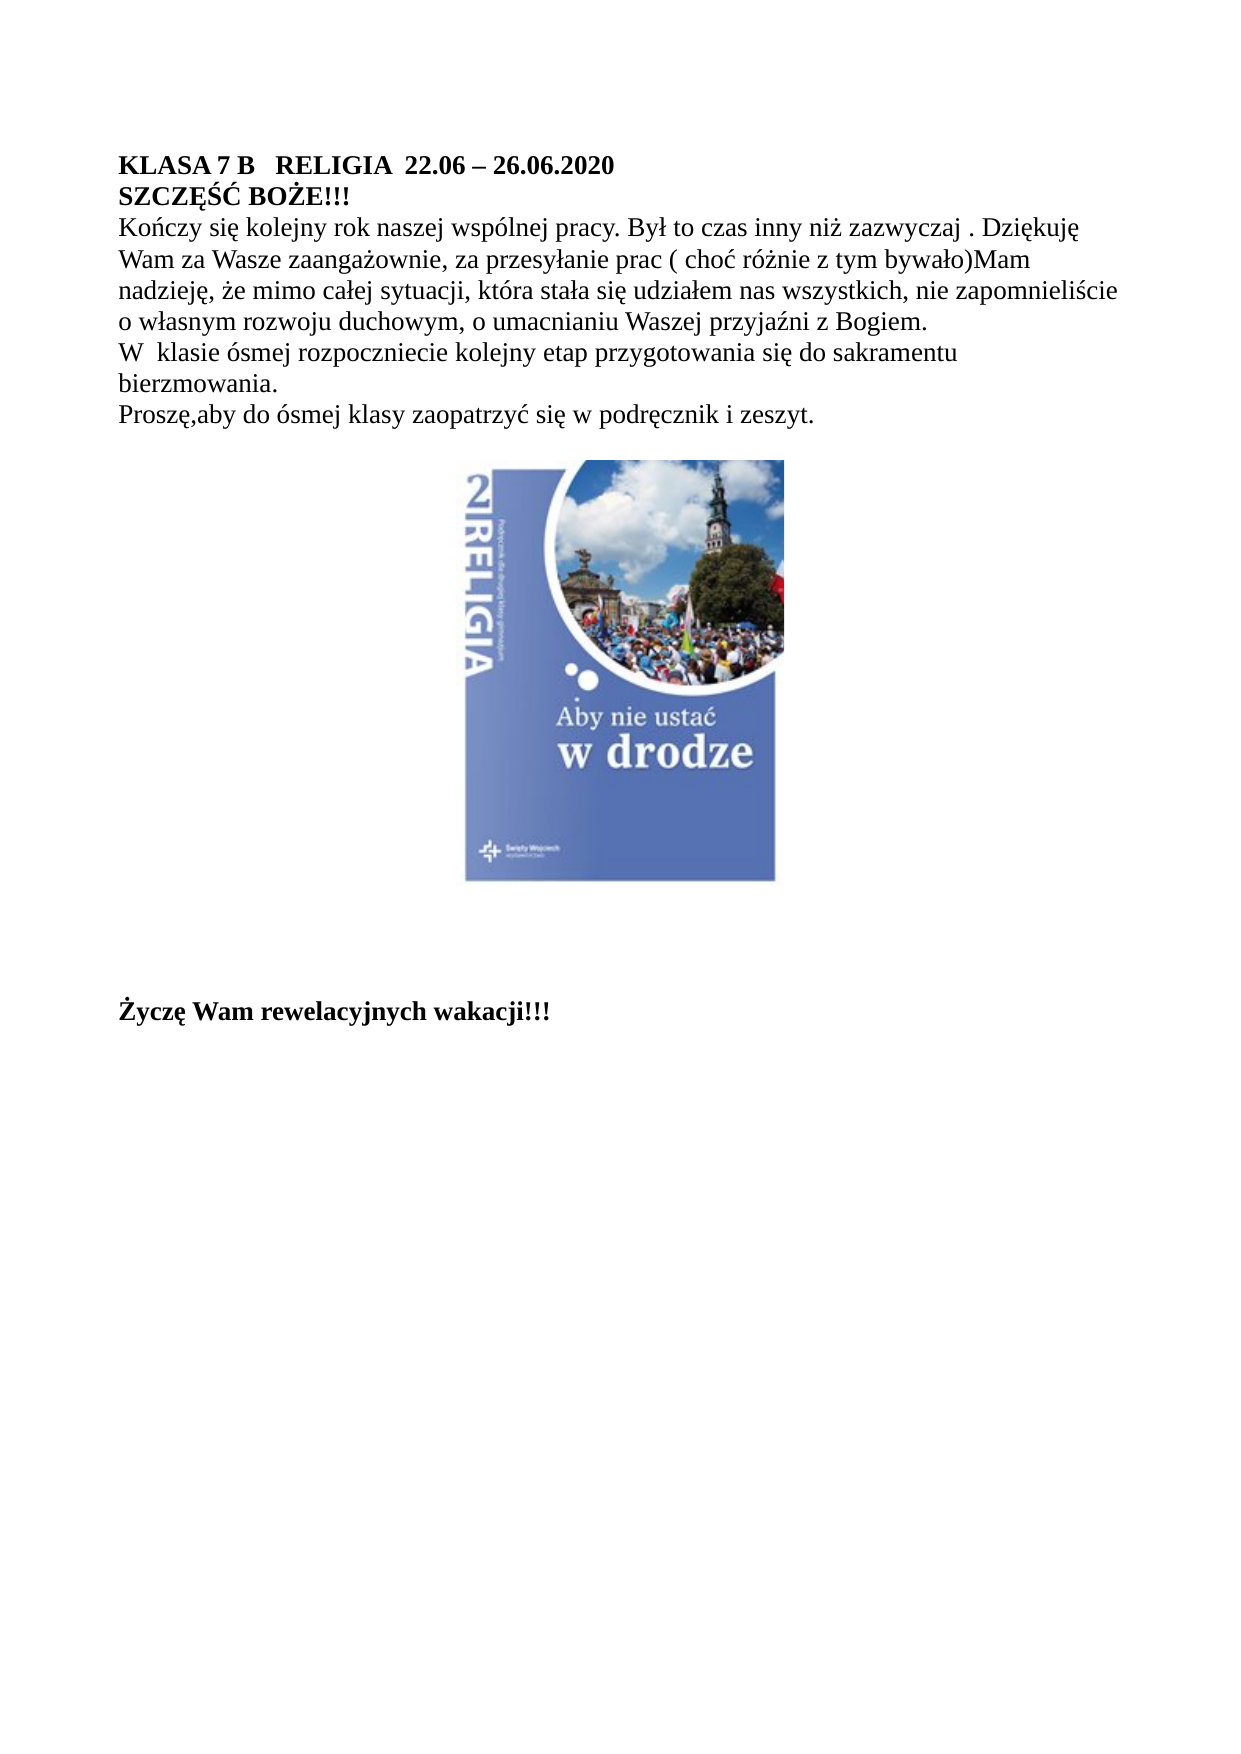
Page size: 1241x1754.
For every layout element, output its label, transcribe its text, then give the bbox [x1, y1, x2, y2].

picture [456, 460, 785, 891]
text Kończy się kolejny rok naszej wspólnej pracy. Był to czas inny niż zazwyczaj . Dziękuję Wam za Wasze zaangażownie, za przesyłanie prac ( choć różnie z tym bywało)Mam nadzieję, że mimo całej sytuacji, która stała się udziałem nas wszystkich, nie zapomnieliście o własnym rozwoju duchowym, o umacnianiu Waszej przyjaźni z Bogiem. [118, 212, 1122, 336]
text SZCZĘŚĆ BOŻE!!! [118, 180, 1122, 212]
text W klasie ósmej rozpoczniecie kolejny etap przygotowania się do sakramentu bierzmowania. [118, 336, 1122, 398]
text Życzę Wam rewelacyjnych wakacji!!! [118, 995, 1122, 1026]
text Proszę,aby do ósmej klasy zaopatrzyć się w podręcznik i zeszyt. [118, 398, 1122, 429]
text KLASA 7 B RELIGIA 22.06 – 26.06.2020 [118, 149, 1122, 180]
